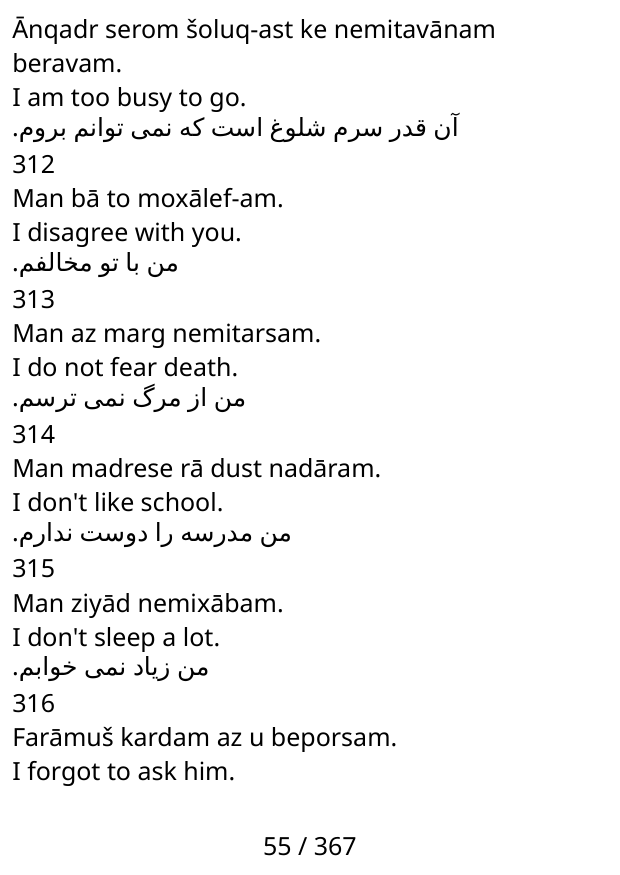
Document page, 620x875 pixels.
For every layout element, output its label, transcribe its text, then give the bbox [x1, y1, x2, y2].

text I don't like school. [12, 484, 607, 518]
text 313 [12, 282, 607, 316]
text 312 [12, 147, 607, 181]
text I do not fear death. [12, 350, 607, 384]
text من زیاد نمی خوابم. [12, 653, 607, 686]
text 314 [12, 416, 607, 450]
text Man az marg nemi‌tarsam. [12, 316, 607, 350]
text من با تو مخالفم. [12, 249, 607, 282]
text من مدرسه را دوست ندارم. [12, 518, 607, 551]
text 315 [12, 551, 607, 585]
text من از مرگ نمی ترسم. [12, 384, 607, 416]
text Man bā to moxālef-am. [12, 181, 607, 215]
text I am too busy to go. [12, 80, 607, 114]
text Farāmuš kardam az u beporsam. [12, 720, 607, 754]
text آن قدر سرم شلوغ است که نمی توانم بروم. [12, 114, 607, 147]
text Ānqadr serom šoluq-ast ke nemi‌tavānam beravam. [12, 12, 607, 80]
text 316 [12, 686, 607, 720]
text I disagree with you. [12, 215, 607, 249]
text Man ziyād nemi‌xābam. [12, 585, 607, 619]
text I don't sleep a lot. [12, 619, 607, 653]
text I forgot to ask him. [12, 754, 607, 788]
text Man madrese rā dust nadāram. [12, 450, 607, 484]
